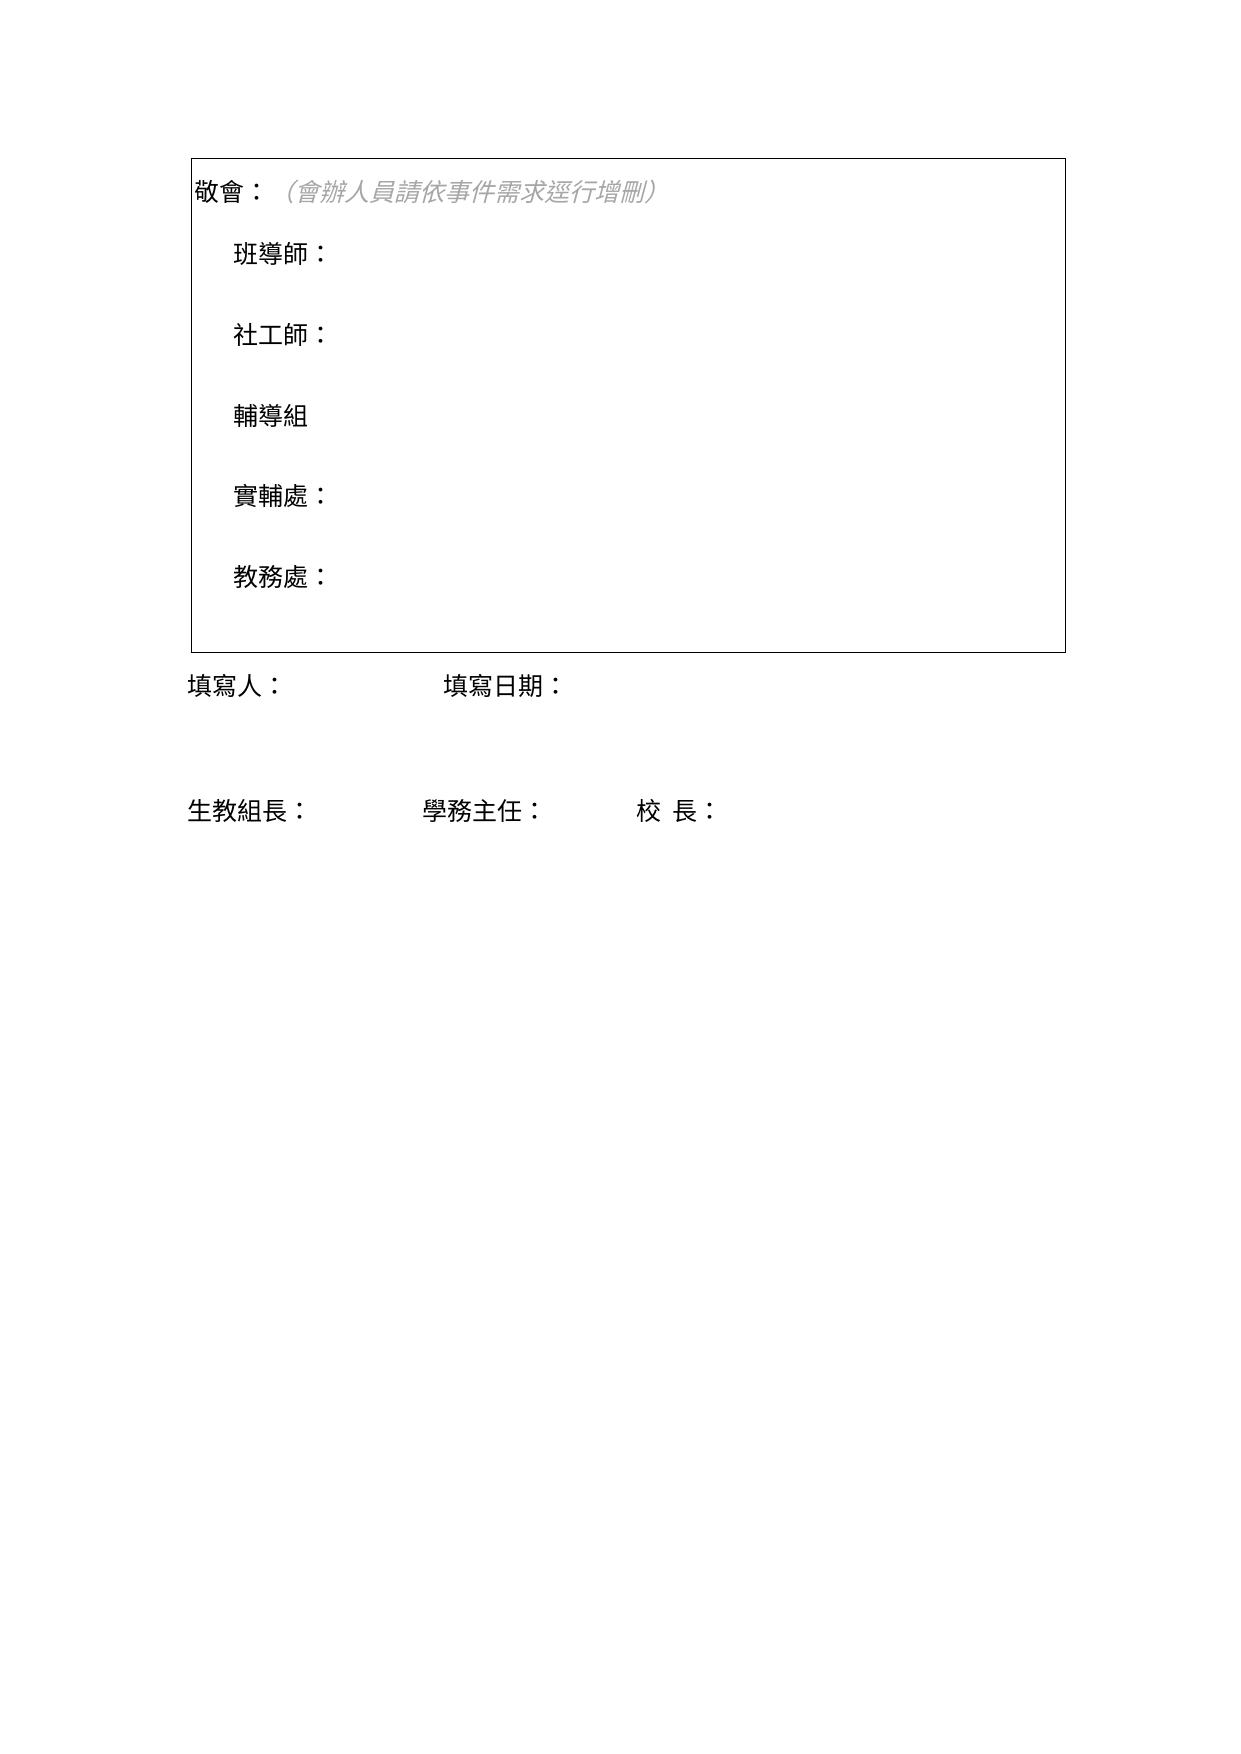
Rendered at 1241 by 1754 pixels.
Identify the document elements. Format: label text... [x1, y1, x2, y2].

table_cell 敬會：（會辦人員請依事件需求逕行增刪） 班導師： 社工師： 輔導組 實輔處： 教務處： [192, 159, 1065, 652]
text 填寫人： 填寫日期： [187, 653, 1053, 716]
text 生教組長： 學務主任： 校 長： [187, 778, 1053, 841]
